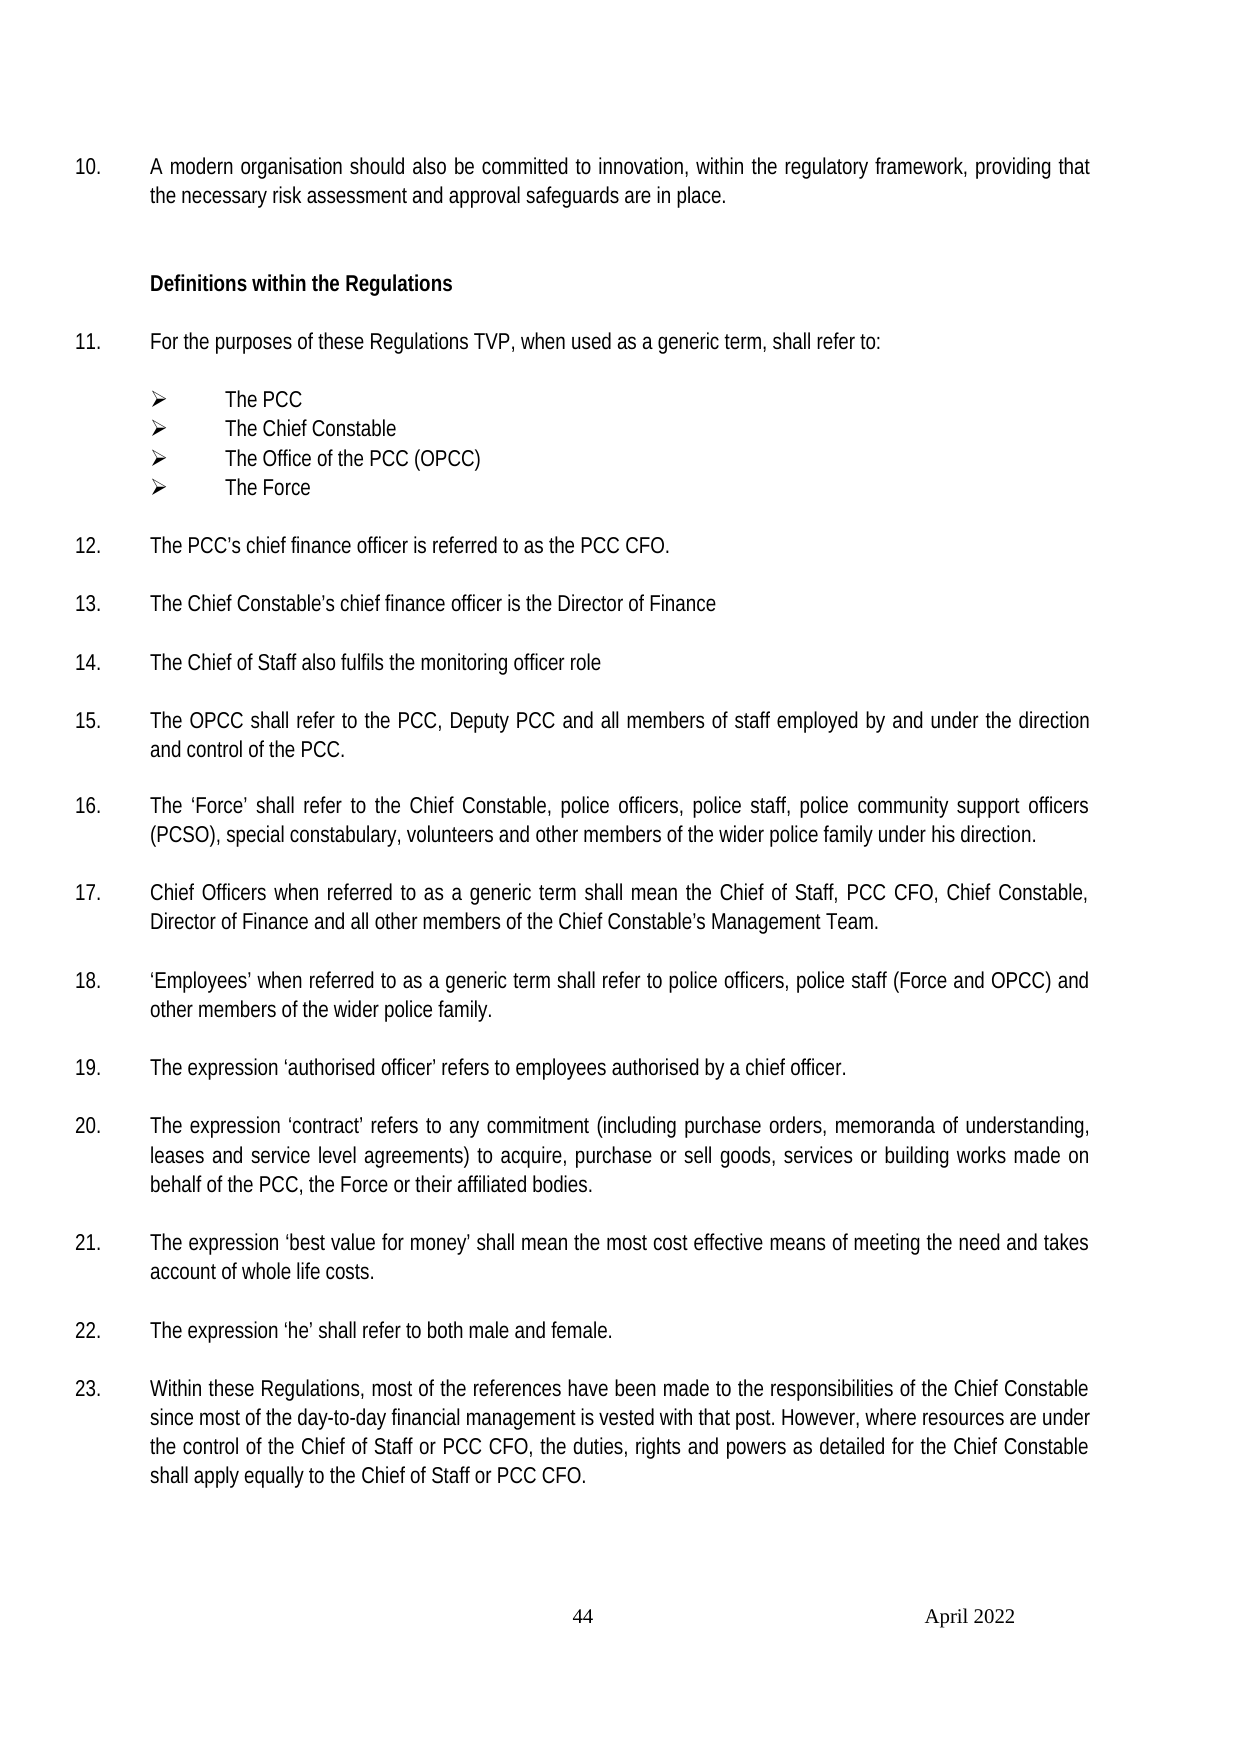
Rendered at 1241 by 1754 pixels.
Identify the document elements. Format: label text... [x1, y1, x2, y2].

list The Chief Constable [150, 412, 1090, 442]
list For the purposes of these Regulations TVP, when used as a generic term, shall refer to: [75, 325, 1090, 354]
list Chief Officers when referred to as a generic term shall mean the Chief of Staff, PCC CFO, Chief Constable, Director of Finance and all other members of the Chief Constable’s Management Team. [75, 876, 1090, 935]
list The Chief of Staff also fulfils the monitoring officer role [75, 646, 1090, 675]
list The expression ‘authorised officer’ refers to employees authorised by a chief officer. [75, 1051, 1090, 1081]
list The Chief Constable’s chief finance officer is the Director of Finance [75, 587, 1090, 617]
list The ‘Force’ shall refer to the Chief Constable, police officers, police staff, police community support officers (PCSO), special constabulary, volunteers and other members of the wider police family under his direction. [75, 789, 1090, 847]
text Definitions within the Regulations [150, 267, 1090, 296]
list Within these Regulations, most of the references have been made to the responsibilities of the Chief Constable since most of the day-to-day financial management is vested with that post. However, where resources are under the control of the Chief of Staff or PCC CFO, the duties, rights and powers as detailed for the Chief Constable shall apply equally to the Chief of Staff or PCC CFO. [75, 1372, 1090, 1489]
list The PCC’s chief finance officer is referred to as the PCC CFO. [75, 529, 1090, 558]
list The expression ‘best value for money’ shall mean the most cost effective means of meeting the need and takes account of whole life costs. [75, 1226, 1090, 1285]
list A modern organisation should also be committed to innovation, within the regulatory framework, providing that the necessary risk assessment and approval safeguards are in place. [75, 150, 1090, 208]
list The expression ‘contract’ refers to any commitment (including purchase orders, memoranda of understanding, leases and service level agreements) to acquire, purchase or sell goods, services or building works made on behalf of the PCC, the Force or their affiliated bodies. [75, 1110, 1090, 1197]
list The PCC [150, 383, 1090, 412]
list The Office of the PCC (OPCC) [150, 442, 1090, 471]
list The expression ‘he’ shall refer to both male and female. [75, 1314, 1090, 1343]
list The OPCC shall refer to the PCC, Deputy PCC and all members of staff employed by and under the direction and control of the PCC. [75, 704, 1090, 762]
list ‘Employees’ when referred to as a generic term shall refer to police officers, police staff (Force and OPCC) and other members of the wider police family. [75, 964, 1090, 1022]
list The Force [150, 471, 1090, 500]
